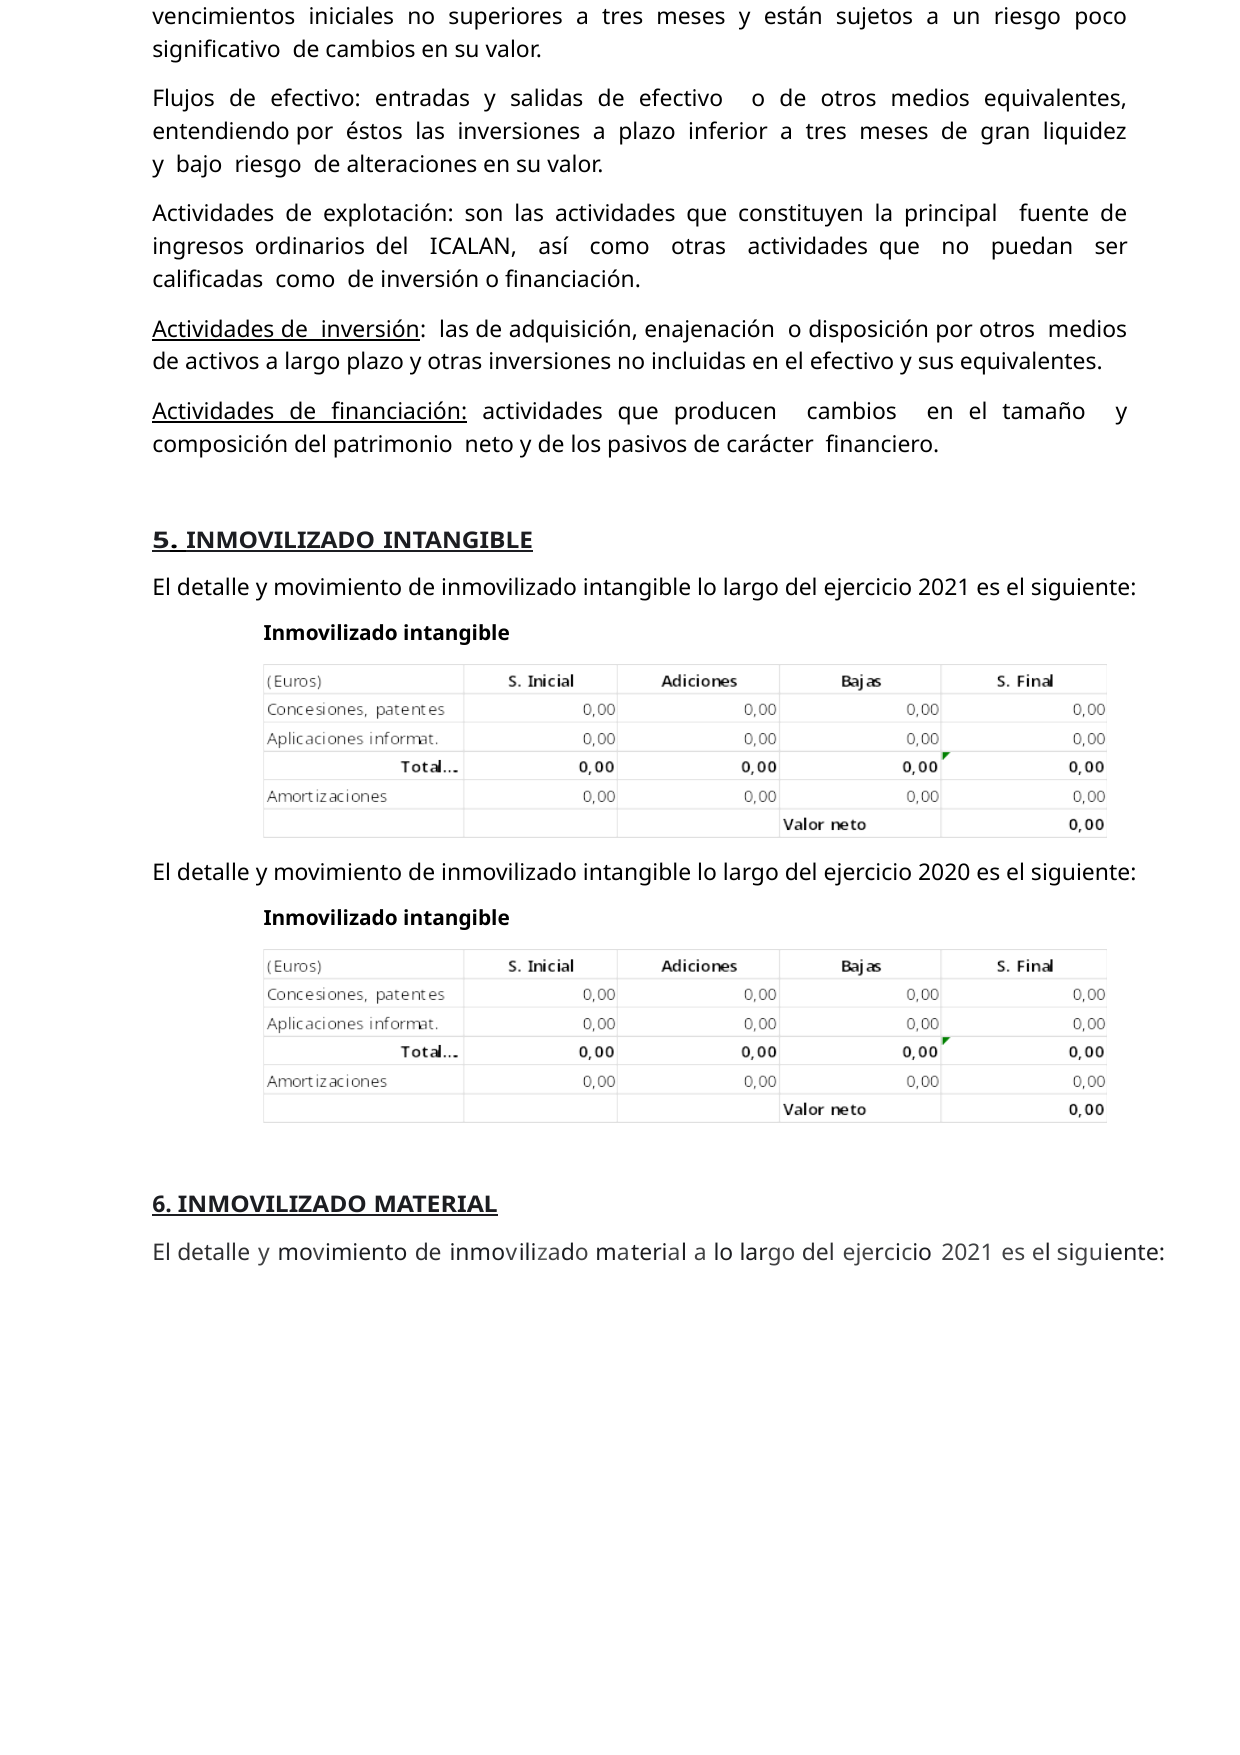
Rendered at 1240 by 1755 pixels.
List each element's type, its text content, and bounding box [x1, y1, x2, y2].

text vencimientos iniciales no superiores a tres meses y están sujetos a un riesgo poco significativo de cambios en su valor. [152, 0, 1129, 64]
text Inmovilizado intangible [227, 903, 1183, 931]
text El detalle y movimiento de inmovilizado material a lo largo del ejercicio 2021 es el siguiente: [152, 1234, 1185, 1267]
text 5. INMOVILIZADO INTANGIBLE [152, 524, 1185, 555]
text 6. INMOVILIZADO MATERIAL [152, 1188, 1185, 1219]
text El detalle y movimiento de inmovilizado intangible lo largo del ejercicio 2020 es el siguiente: [152, 856, 1185, 887]
text Inmovilizado intangible [227, 618, 1183, 646]
text Flujos de efectivo: entradas y salidas de efectivo o de otros medios equivalentes, entendiendo por éstos las inversiones a plazo inferior a tres meses de gran liquidez y bajo riesgo de alteraciones en su valor. [152, 82, 1129, 179]
text El detalle y movimiento de inmovilizado intangible lo largo del ejercicio 2021 es el siguiente: [152, 571, 1185, 602]
text Actividades de financiación: actividades que producen cambios en el tamaño y composición del patrimonio neto y de los pasivos de carácter financiero. [152, 395, 1129, 459]
text Actividades de explotación: son las actividades que constituyen la principal fuente de ingresos ordinarios del ICALAN, así como otras actividades que no puedan ser calificadas como de inversión o financiación. [152, 197, 1129, 294]
text Actividades de inversión: las de adquisición, enajenación o disposición por otros medios de activos a largo plazo y otras inversiones no incluidas en el efectivo y sus equivalentes. [152, 312, 1129, 377]
